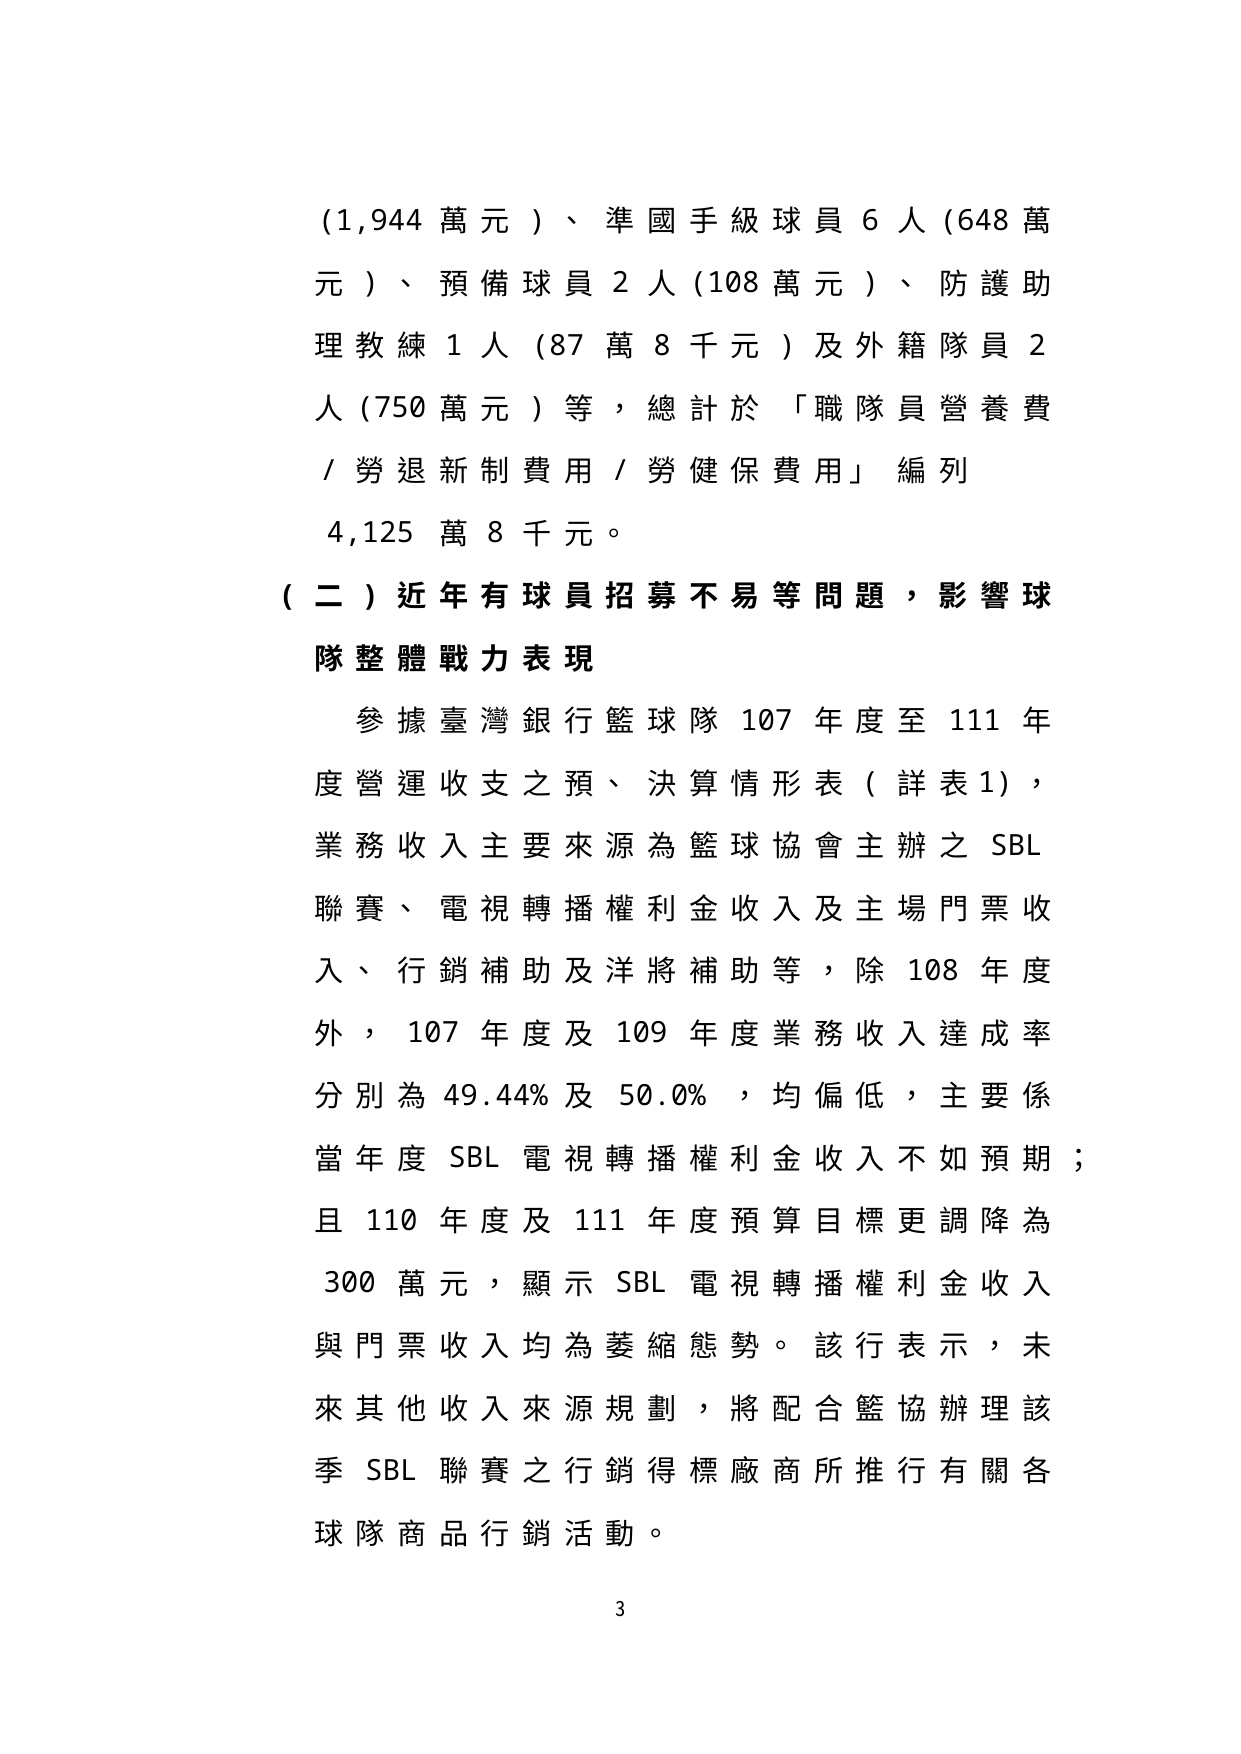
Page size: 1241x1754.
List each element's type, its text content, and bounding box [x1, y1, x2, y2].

text (1,944萬元)、準國手級球員6人(648萬元)、預備球員2人(108萬元)、防護助理教練1人(87萬8千元)及外籍隊員2人(750萬元)等，總計於「職隊員營養費/勞退新制費用/勞健保費用」編列4,125萬8千元。 [271, 177, 1058, 552]
text 參據臺灣銀行籃球隊107年度至111年度營運收支之預、決算情形表(詳表1)，業務收入主要來源為籃球協會主辦之SBL聯賽、電視轉播權利金收入及主場門票收入、行銷補助及洋將補助等，除108年度外，107年度及109年度業務收入達成率分別為49.44%及50.0%，均偏低，主要係當年度SBL電視轉播權利金收入不如預期；且110年度及111年度預算目標更調降為300萬元，顯示SBL電視轉播權利金收入與門票收入均為萎縮態勢。該行表示，未來其他收入來源規劃，將配合籃協辦理該季SBL聯賽之行銷得標廠商所推行有關各球隊商品行銷活動。 [271, 677, 1058, 1552]
text (二)近年有球員招募不易等問題，影響球隊整體戰力表現 [241, 552, 1058, 677]
